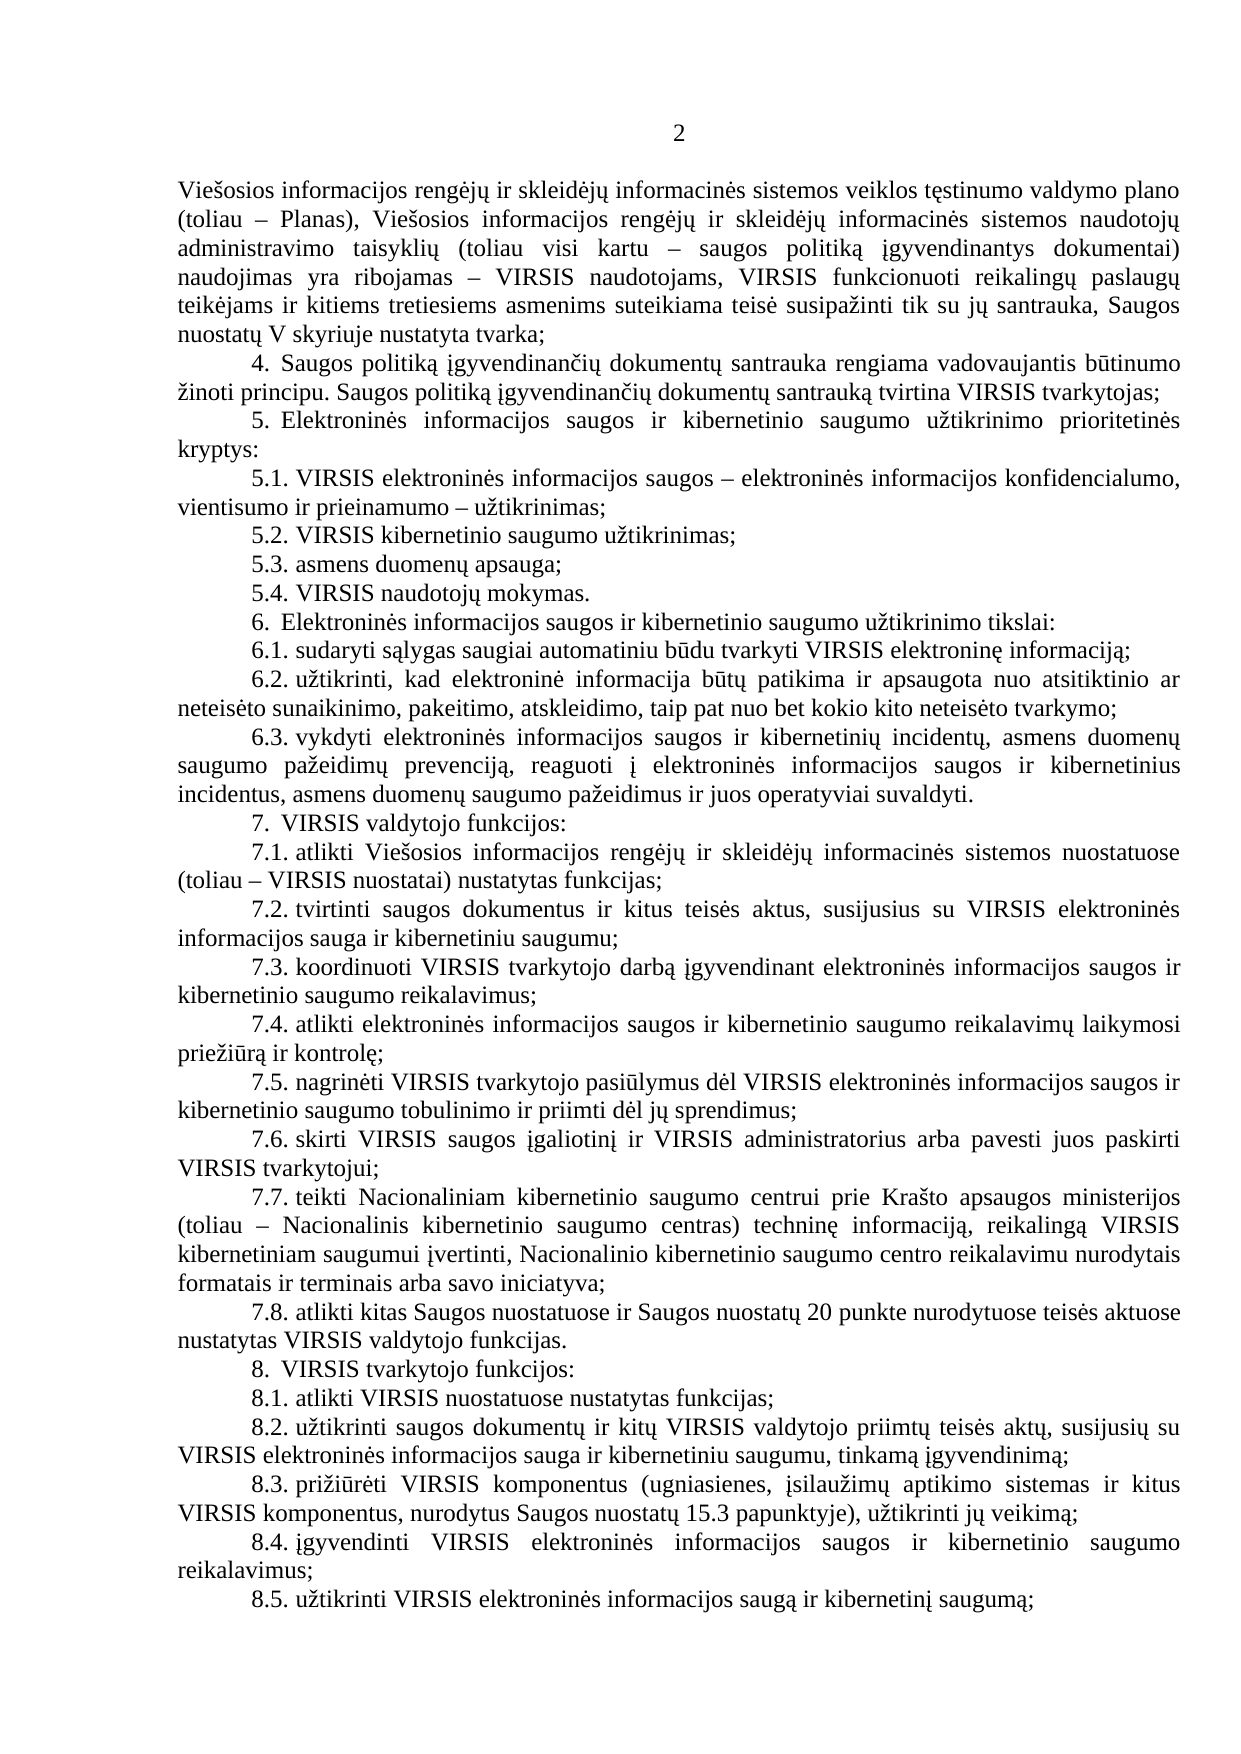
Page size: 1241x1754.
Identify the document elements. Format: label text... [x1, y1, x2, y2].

text 7.7. teikti Nacionaliniam kibernetinio saugumo centrui prie Krašto apsaugos ministerijos (toliau – Nacionalinis kibernetinio saugumo centras) techninę informaciją, reikalingą VIRSIS kibernetiniam saugumui įvertinti, Nacionalinio kibernetinio saugumo centro reikalavimu nurodytais formatais ir terminais arba savo iniciatyva; [177, 1182, 1181, 1297]
text 5.2. VIRSIS kibernetinio saugumo užtikrinimas; [177, 521, 1181, 549]
text 6.2. užtikrinti, kad elektroninė informacija būtų patikima ir apsaugota nuo atsitiktinio ar neteisėto sunaikinimo, pakeitimo, atskleidimo, taip pat nuo bet kokio kito neteisėto tvarkymo; [177, 664, 1181, 722]
text 7.2. tvirtinti saugos dokumentus ir kitus teisės aktus, susijusius su VIRSIS elektroninės informacijos sauga ir kibernetiniu saugumu; [177, 894, 1181, 952]
text 8. VIRSIS tvarkytojo funkcijos: [177, 1354, 1181, 1383]
text 4. Saugos politiką įgyvendinančių dokumentų santrauka rengiama vadovaujantis būtinumo žinoti principu. Saugos politiką įgyvendinančių dokumentų santrauką tvirtina VIRSIS tvarkytojas; [177, 348, 1181, 406]
text 7.8. atlikti kitas Saugos nuostatuose ir Saugos nuostatų 20 punkte nurodytuose teisės aktuose nustatytas VIRSIS valdytojo funkcijas. [177, 1297, 1181, 1354]
text 8.5. užtikrinti VIRSIS elektroninės informacijos saugą ir kibernetinį saugumą; [177, 1584, 1181, 1613]
text 8.4. įgyvendinti VIRSIS elektroninės informacijos saugos ir kibernetinio saugumo reikalavimus; [177, 1527, 1181, 1584]
text 6.1. sudaryti sąlygas saugiai automatiniu būdu tvarkyti VIRSIS elektroninę informaciją; [177, 636, 1181, 664]
text 7.1. atlikti Viešosios informacijos rengėjų ir skleidėjų informacinės sistemos nuostatuose (toliau – VIRSIS nuostatai) nustatytas funkcijas; [177, 837, 1181, 894]
text 7.6. skirti VIRSIS saugos įgaliotinį ir VIRSIS administratorius arba pavesti juos paskirti VIRSIS tvarkytojui; [177, 1124, 1181, 1182]
text 7.3. koordinuoti VIRSIS tvarkytojo darbą įgyvendinant elektroninės informacijos saugos ir kibernetinio saugumo reikalavimus; [177, 952, 1181, 1009]
text Viešosios informacijos rengėjų ir skleidėjų informacinės sistemos veiklos tęstinumo valdymo plano (toliau – Planas), Viešosios informacijos rengėjų ir skleidėjų informacinės sistemos naudotojų administravimo taisyklių (toliau visi kartu – saugos politiką įgyvendinantys dokumentai) naudojimas yra ribojamas – VIRSIS naudotojams, VIRSIS funkcionuoti reikalingų paslaugų teikėjams ir kitiems tretiesiems asmenims suteikiama teisė susipažinti tik su jų santrauka, Saugos nuostatų V skyriuje nustatyta tvarka; [177, 176, 1181, 348]
text 7.5. nagrinėti VIRSIS tvarkytojo pasiūlymus dėl VIRSIS elektroninės informacijos saugos ir kibernetinio saugumo tobulinimo ir priimti dėl jų sprendimus; [177, 1067, 1181, 1124]
text 8.2. užtikrinti saugos dokumentų ir kitų VIRSIS valdytojo priimtų teisės aktų, susijusių su VIRSIS elektroninės informacijos sauga ir kibernetiniu saugumu, tinkamą įgyvendinimą; [177, 1412, 1181, 1469]
text 7.4. atlikti elektroninės informacijos saugos ir kibernetinio saugumo reikalavimų laikymosi priežiūrą ir kontrolę; [177, 1009, 1181, 1067]
text 8.3. prižiūrėti VIRSIS komponentus (ugniasienes, įsilaužimų aptikimo sistemas ir kitus VIRSIS komponentus, nurodytus Saugos nuostatų 15.3 papunktyje), užtikrinti jų veikimą; [177, 1469, 1181, 1527]
text 5.3. asmens duomenų apsauga; [177, 549, 1181, 578]
text 7. VIRSIS valdytojo funkcijos: [177, 808, 1181, 837]
text 5.1. VIRSIS elektroninės informacijos saugos – elektroninės informacijos konfidencialumo, vientisumo ir prieinamumo – užtikrinimas; [177, 463, 1181, 521]
text 6. Elektroninės informacijos saugos ir kibernetinio saugumo užtikrinimo tikslai: [177, 607, 1181, 636]
text 5.4. VIRSIS naudotojų mokymas. [177, 578, 1181, 607]
text 5. Elektroninės informacijos saugos ir kibernetinio saugumo užtikrinimo prioritetinės kryptys: [177, 406, 1181, 463]
text 6.3. vykdyti elektroninės informacijos saugos ir kibernetinių incidentų, asmens duomenų saugumo pažeidimų prevenciją, reaguoti į elektroninės informacijos saugos ir kibernetinius incidentus, asmens duomenų saugumo pažeidimus ir juos operatyviai suvaldyti. [177, 722, 1181, 808]
text 8.1. atlikti VIRSIS nuostatuose nustatytas funkcijas; [177, 1383, 1181, 1412]
